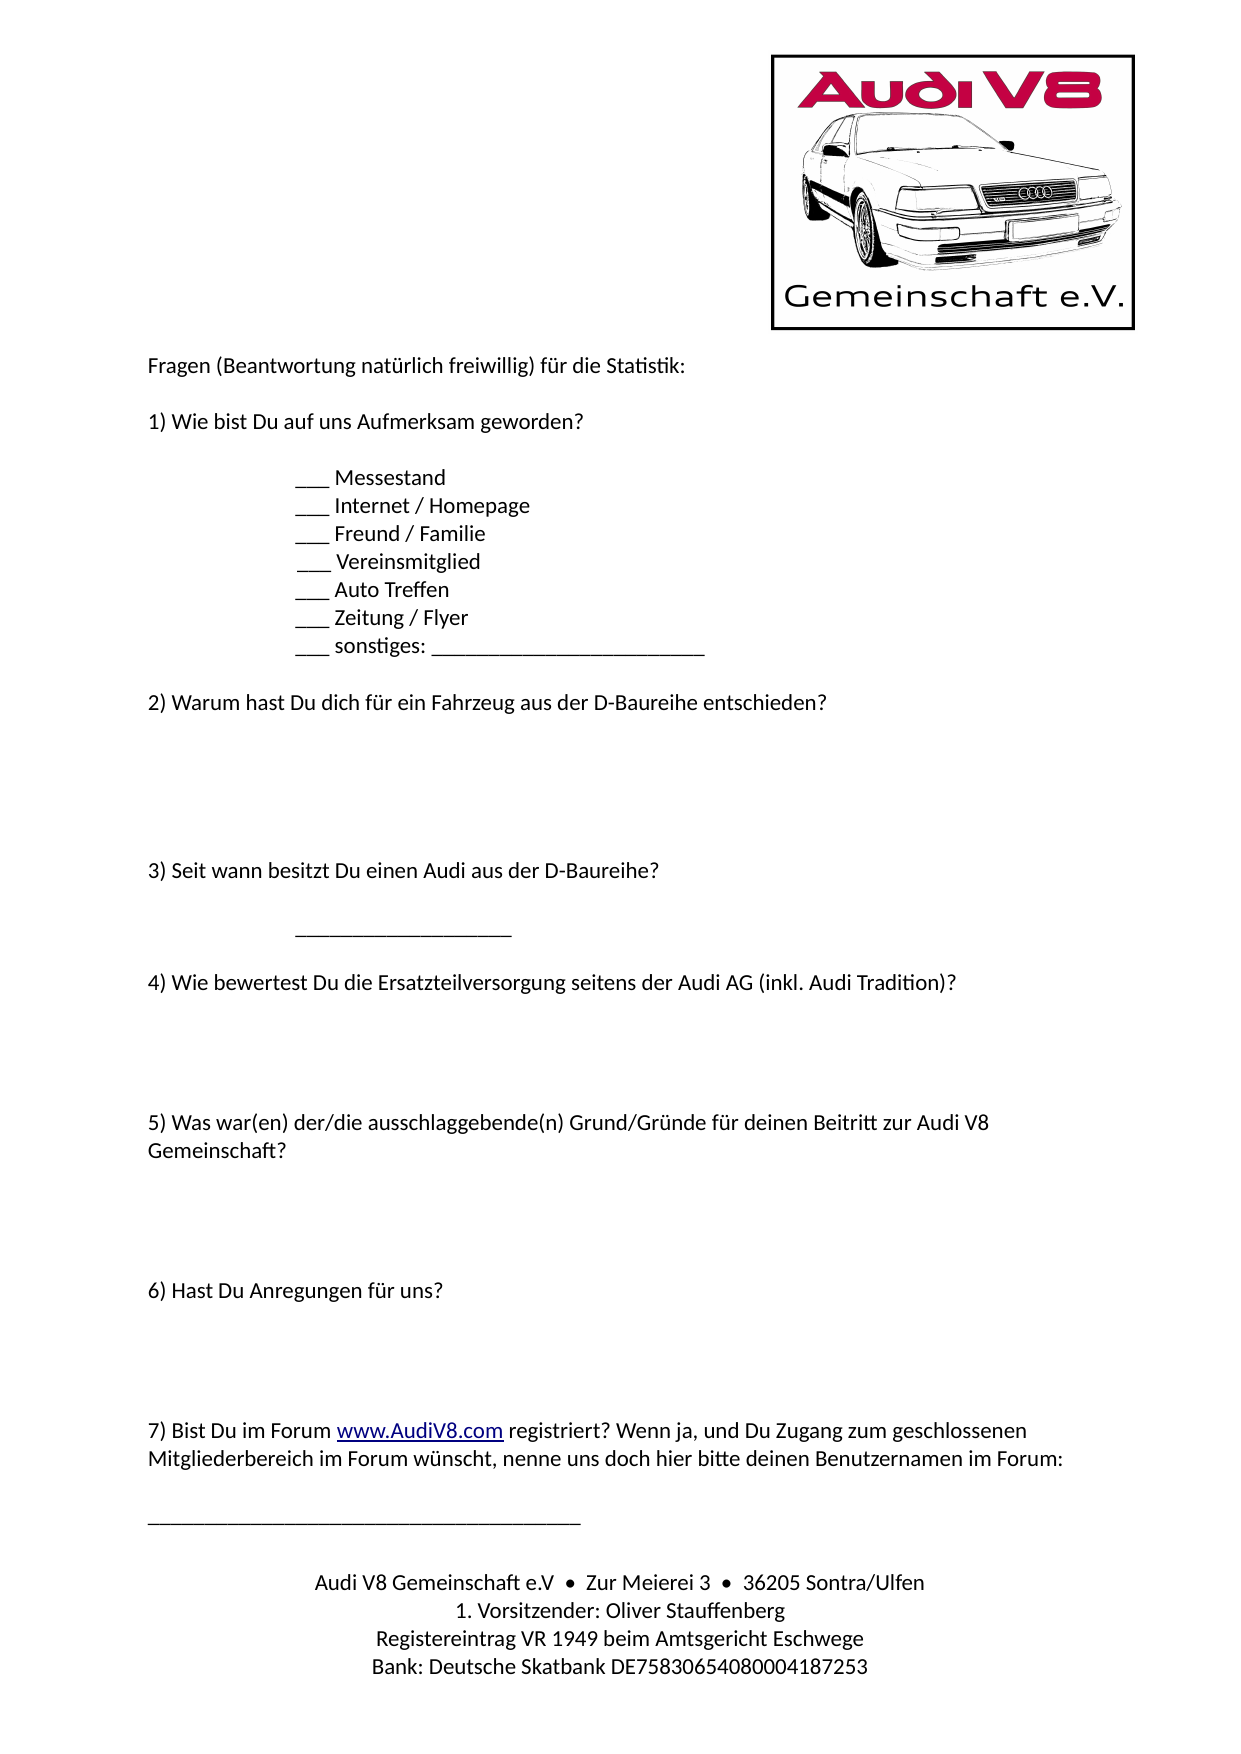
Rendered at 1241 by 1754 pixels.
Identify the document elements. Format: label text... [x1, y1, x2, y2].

text 2) Warum hast Du dich für ein Fahrzeug aus der D-Baureihe entschieden? [148, 688, 1092, 716]
text ___ Internet / Homepage [148, 491, 1092, 519]
text 6) Hast Du Anregungen für uns? [148, 1276, 1092, 1304]
text ______________________________________ [148, 1500, 1092, 1528]
text 7) Bist Du im Forum www.AudiV8.com registriert? Wenn ja, und Du Zugang zum geschlossenen Mitgliederbereich im Forum wünscht, nenne uns doch hier bitte deinen Benutzernamen im Forum: [148, 1416, 1092, 1472]
text ___________________ [148, 912, 1092, 940]
text Fragen (Beantwortung natürlich freiwillig) für die Statistik: [148, 351, 1092, 379]
text 1) Wie bist Du auf uns Aufmerksam geworden? [148, 407, 1092, 435]
text 3) Seit wann besitzt Du einen Audi aus der D-Baureihe? [148, 856, 1092, 884]
text 4) Wie bewertest Du die Ersatzteilversorgung seitens der Audi AG (inkl. Audi Tradition)? [148, 968, 1092, 996]
text ___ Freund / Familie [148, 519, 1092, 547]
text ___ Zeitung / Flyer [148, 603, 1092, 632]
text ___ Auto Treffen [148, 576, 1092, 603]
text 5) Was war(en) der/die ausschlaggebende(n) Grund/Gründe für deinen Beitritt zur Audi V8 Gemeinschaft? [148, 1108, 1092, 1164]
text ___ Vereinsmitglied [148, 547, 1092, 576]
text ___ Messestand [148, 463, 1092, 491]
text ___ sonstiges: ________________________ [148, 632, 1092, 659]
